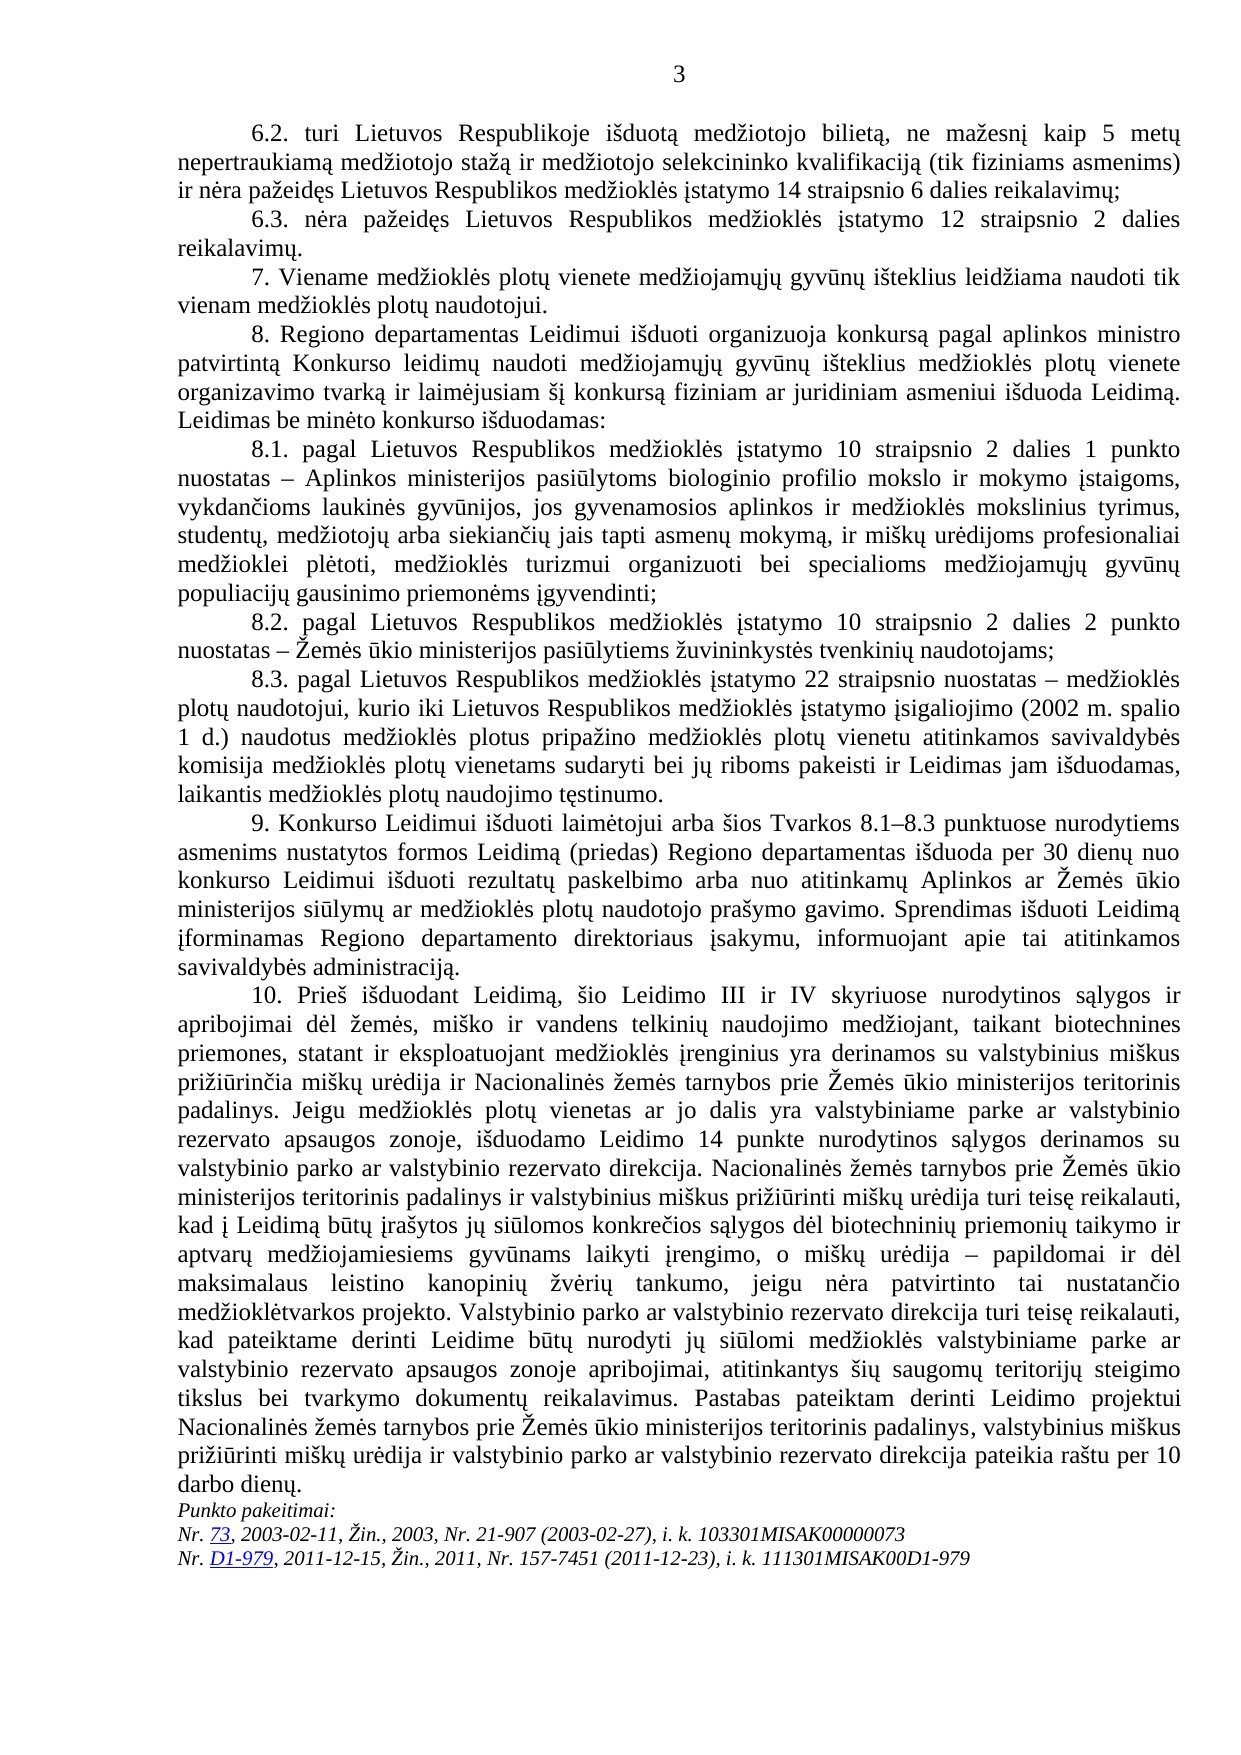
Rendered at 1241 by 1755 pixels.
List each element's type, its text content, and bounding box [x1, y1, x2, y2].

text 9. Konkurso Leidimui išduoti laimėtojui arba šios Tvarkos 8.1–8.3 punktuose nurodytiems asmenims nustatytos formos Leidimą (priedas) Regiono departamentas išduoda per 30 dienų nuo konkurso Leidimui išduoti rezultatų paskelbimo arba nuo atitinkamų Aplinkos ar Žemės ūkio ministerijos siūlymų ar medžioklės plotų naudotojo prašymo gavimo. Sprendimas išduoti Leidimą įforminamas Regiono departamento direktoriaus įsakymu, informuojant apie tai atitinkamos savivaldybės administraciją. [177, 808, 1181, 981]
text 8.3. pagal Lietuvos Respublikos medžioklės įstatymo 22 straipsnio nuostatas – medžioklės plotų naudotojui, kurio iki Lietuvos Respublikos medžioklės įstatymo įsigaliojimo (2002 m. spalio 1 d.) naudotus medžioklės plotus pripažino medžioklės plotų vienetu atitinkamos savivaldybės komisija medžioklės plotų vienetams sudaryti bei jų riboms pakeisti ir Leidimas jam išduodamas, laikantis medžioklės plotų naudojimo tęstinumo. [177, 664, 1181, 808]
text 8.2. pagal Lietuvos Respublikos medžioklės įstatymo 10 straipsnio 2 dalies 2 punkto nuostatas – Žemės ūkio ministerijos pasiūlytiems žuvininkystės tvenkinių naudotojams; [177, 607, 1181, 664]
text Nr. D1-979, 2011-12-15, Žin., 2011, Nr. 157-7451 (2011-12-23), i. k. 111301MISAK00D1-979 [177, 1546, 1181, 1570]
text 7. Viename medžioklės plotų vienete medžiojamųjų gyvūnų išteklius leidžiama naudoti tik vienam medžioklės plotų naudotojui. [177, 262, 1181, 319]
text 8. Regiono departamentas Leidimui išduoti organizuoja konkursą pagal aplinkos ministro patvirtintą Konkurso leidimų naudoti medžiojamųjų gyvūnų išteklius medžioklės plotų vienete organizavimo tvarką ir laimėjusiam šį konkursą fiziniam ar juridiniam asmeniui išduoda Leidimą. Leidimas be minėto konkurso išduodamas: [177, 319, 1181, 434]
text 10. Prieš išduodant Leidimą, šio Leidimo III ir IV skyriuose nurodytinos sąlygos ir apribojimai dėl žemės, miško ir vandens telkinių naudojimo medžiojant, taikant biotechnines priemones, statant ir eksploatuojant medžioklės įrenginius yra derinamos su valstybinius miškus prižiūrinčia miškų urėdija ir Nacionalinės žemės tarnybos prie Žemės ūkio ministerijos teritorinis padalinys. Jeigu medžioklės plotų vienetas ar jo dalis yra valstybiniame parke ar valstybinio rezervato apsaugos zonoje, išduodamo Leidimo 14 punkte nurodytinos sąlygos derinamos su valstybinio parko ar valstybinio rezervato direkcija. Nacionalinės žemės tarnybos prie Žemės ūkio ministerijos teritorinis padalinys ir valstybinius miškus prižiūrinti miškų urėdija turi teisę reikalauti, kad į Leidimą būtų įrašytos jų siūlomos konkrečios sąlygos dėl biotechninių priemonių taikymo ir aptvarų medžiojamiesiems gyvūnams laikyti įrengimo, o miškų urėdija – papildomai ir dėl maksimalaus leistino kanopinių žvėrių tankumo, jeigu nėra patvirtinto tai nustatančio medžioklėtvarkos projekto. Valstybinio parko ar valstybinio rezervato direkcija turi teisę reikalauti, kad pateiktame derinti Leidime būtų nurodyti jų siūlomi medžioklės valstybiniame parke ar valstybinio rezervato apsaugos zonoje apribojimai, atitinkantys šių saugomų teritorijų steigimo tikslus bei tvarkymo dokumentų reikalavimus. Pastabas pateiktam derinti Leidimo projektui Nacionalinės žemės tarnybos prie Žemės ūkio ministerijos teritorinis padalinys, valstybinius miškus prižiūrinti miškų urėdija ir valstybinio parko ar valstybinio rezervato direkcija pateikia raštu per 10 darbo dienų. [177, 981, 1181, 1498]
text 6.2. turi Lietuvos Respublikoje išduotą medžiotojo bilietą, ne mažesnį kaip 5 metų nepertraukiamą medžiotojo stažą ir medžiotojo selekcininko kvalifikaciją (tik fiziniams asmenims) ir nėra pažeidęs Lietuvos Respublikos medžioklės įstatymo 14 straipsnio 6 dalies reikalavimų; [177, 118, 1181, 204]
text 6.3. nėra pažeidęs Lietuvos Respublikos medžioklės įstatymo 12 straipsnio 2 dalies reikalavimų. [177, 204, 1181, 262]
text Nr. 73, 2003-02-11, Žin., 2003, Nr. 21-907 (2003-02-27), i. k. 103301MISAK00000073 [177, 1522, 1181, 1546]
text 8.1. pagal Lietuvos Respublikos medžioklės įstatymo 10 straipsnio 2 dalies 1 punkto nuostatas – Aplinkos ministerijos pasiūlytoms biologinio profilio mokslo ir mokymo įstaigoms, vykdančioms laukinės gyvūnijos, jos gyvenamosios aplinkos ir medžioklės mokslinius tyrimus, studentų, medžiotojų arba siekiančių jais tapti asmenų mokymą, ir miškų urėdijoms profesionaliai medžioklei plėtoti, medžioklės turizmui organizuoti bei specialioms medžiojamųjų gyvūnų populiacijų gausinimo priemonėms įgyvendinti; [177, 434, 1181, 607]
text Punkto pakeitimai: [177, 1498, 1181, 1522]
